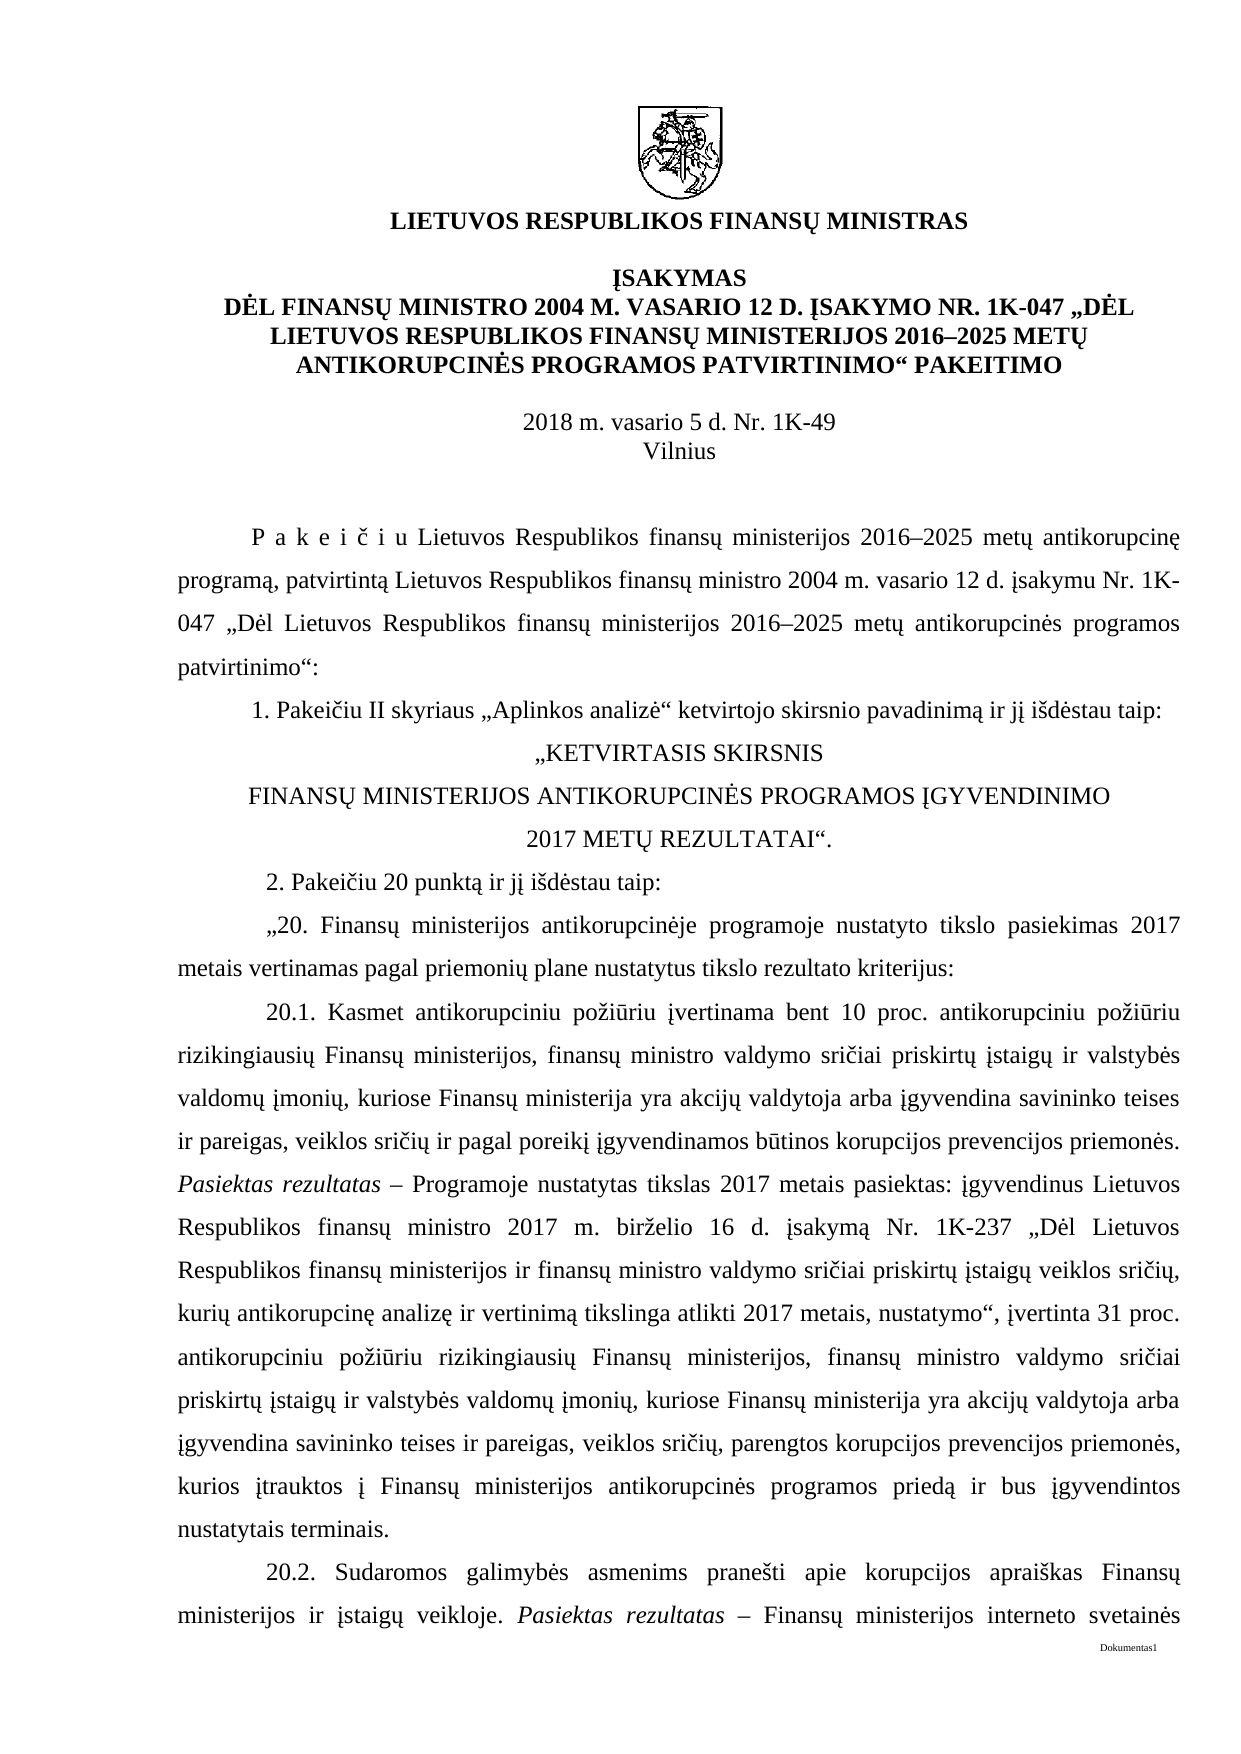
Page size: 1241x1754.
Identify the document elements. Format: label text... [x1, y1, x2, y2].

text „20. Finansų ministerijos antikorupcinėje programoje nustatyto tikslo pasiekimas 2017 metais vertinamas pagal priemonių plane nustatytus tikslo rezultato kriterijus: [177, 910, 1181, 982]
text 2018 m. vasario 5 d. Nr. 1K-49 [177, 407, 1181, 436]
text FINANSŲ MINISTERIJOS ANTIKORUPCINĖS PROGRAMOS ĮGYVENDINIMO [177, 781, 1181, 810]
text „KETVIRTASIS SKIRSNIS [177, 738, 1181, 767]
text 1. Pakeičiu II skyriaus „Aplinkos analizė“ ketvirtojo skirsnio pavadinimą ir jį išdėstau taip: [177, 695, 1181, 723]
text DĖL FINANSŲ MINISTRO 2004 M. VASARIO 12 D. ĮSAKYMO NR. 1K-047 „DĖL LIETUVOS RESPUBLIKOS FINANSŲ MINISTERIJOS 2016–2025 METŲ ANTIKORUPCINĖS PROGRAMOS PATVIRTINIMO“ PAKEITIMO [177, 292, 1181, 378]
text 2017 METŲ REZULTATAI“. [177, 824, 1181, 853]
text P a k e i č i u Lietuvos Respublikos finansų ministerijos 2016–2025 metų antikorupcinę programą, patvirtintą Lietuvos Respublikos finansų ministro 2004 m. vasario 12 d. įsakymu Nr. 1K-047 „Dėl Lietuvos Respublikos finansų ministerijos 2016–2025 metų antikorupcinės programos patvirtinimo“: [177, 522, 1181, 680]
text ĮSAKYMAS [177, 263, 1181, 292]
text 2. Pakeičiu 20 punktą ir jį išdėstau taip: [177, 867, 1181, 896]
text 20.1. Kasmet antikorupciniu požiūriu įvertinama bent 10 proc. antikorupciniu požiūriu rizikingiausių Finansų ministerijos, finansų ministro valdymo sričiai priskirtų įstaigų ir valstybės valdomų įmonių, kuriose Finansų ministerija yra akcijų valdytoja arba įgyvendina savininko teises ir pareigas, veiklos sričių ir pagal poreikį įgyvendinamos būtinos korupcijos prevencijos priemonės. Pasiektas rezultatas – Programoje nustatytas tikslas 2017 metais pasiektas: įgyvendinus Lietuvos Respublikos finansų ministro 2017 m. birželio 16 d. įsakymą Nr. 1K-237 „Dėl Lietuvos Respublikos finansų ministerijos ir finansų ministro valdymo sričiai priskirtų įstaigų veiklos sričių, kurių antikorupcinę analizę ir vertinimą tikslinga atlikti 2017 metais, nustatymo“, įvertinta 31 proc. antikorupciniu požiūriu rizikingiausių Finansų ministerijos, finansų ministro valdymo sričiai priskirtų įstaigų ir valstybės valdomų įmonių, kuriose Finansų ministerija yra akcijų valdytoja arba įgyvendina savininko teises ir pareigas, veiklos sričių, parengtos korupcijos prevencijos priemonės, kurios įtrauktos į Finansų ministerijos antikorupcinės programos priedą ir bus įgyvendintos nustatytais terminais. [177, 997, 1181, 1543]
text LIETUVOS RESPUBLIKOS FINANSŲ MINISTRAS [177, 206, 1181, 235]
text 20.2. Sudaromos galimybės asmenims pranešti apie korupcijos apraiškas Finansų ministerijos ir įstaigų veikloje. Pasiektas rezultatas – Finansų ministerijos interneto svetainės [177, 1557, 1181, 1629]
text Vilnius [177, 436, 1181, 465]
